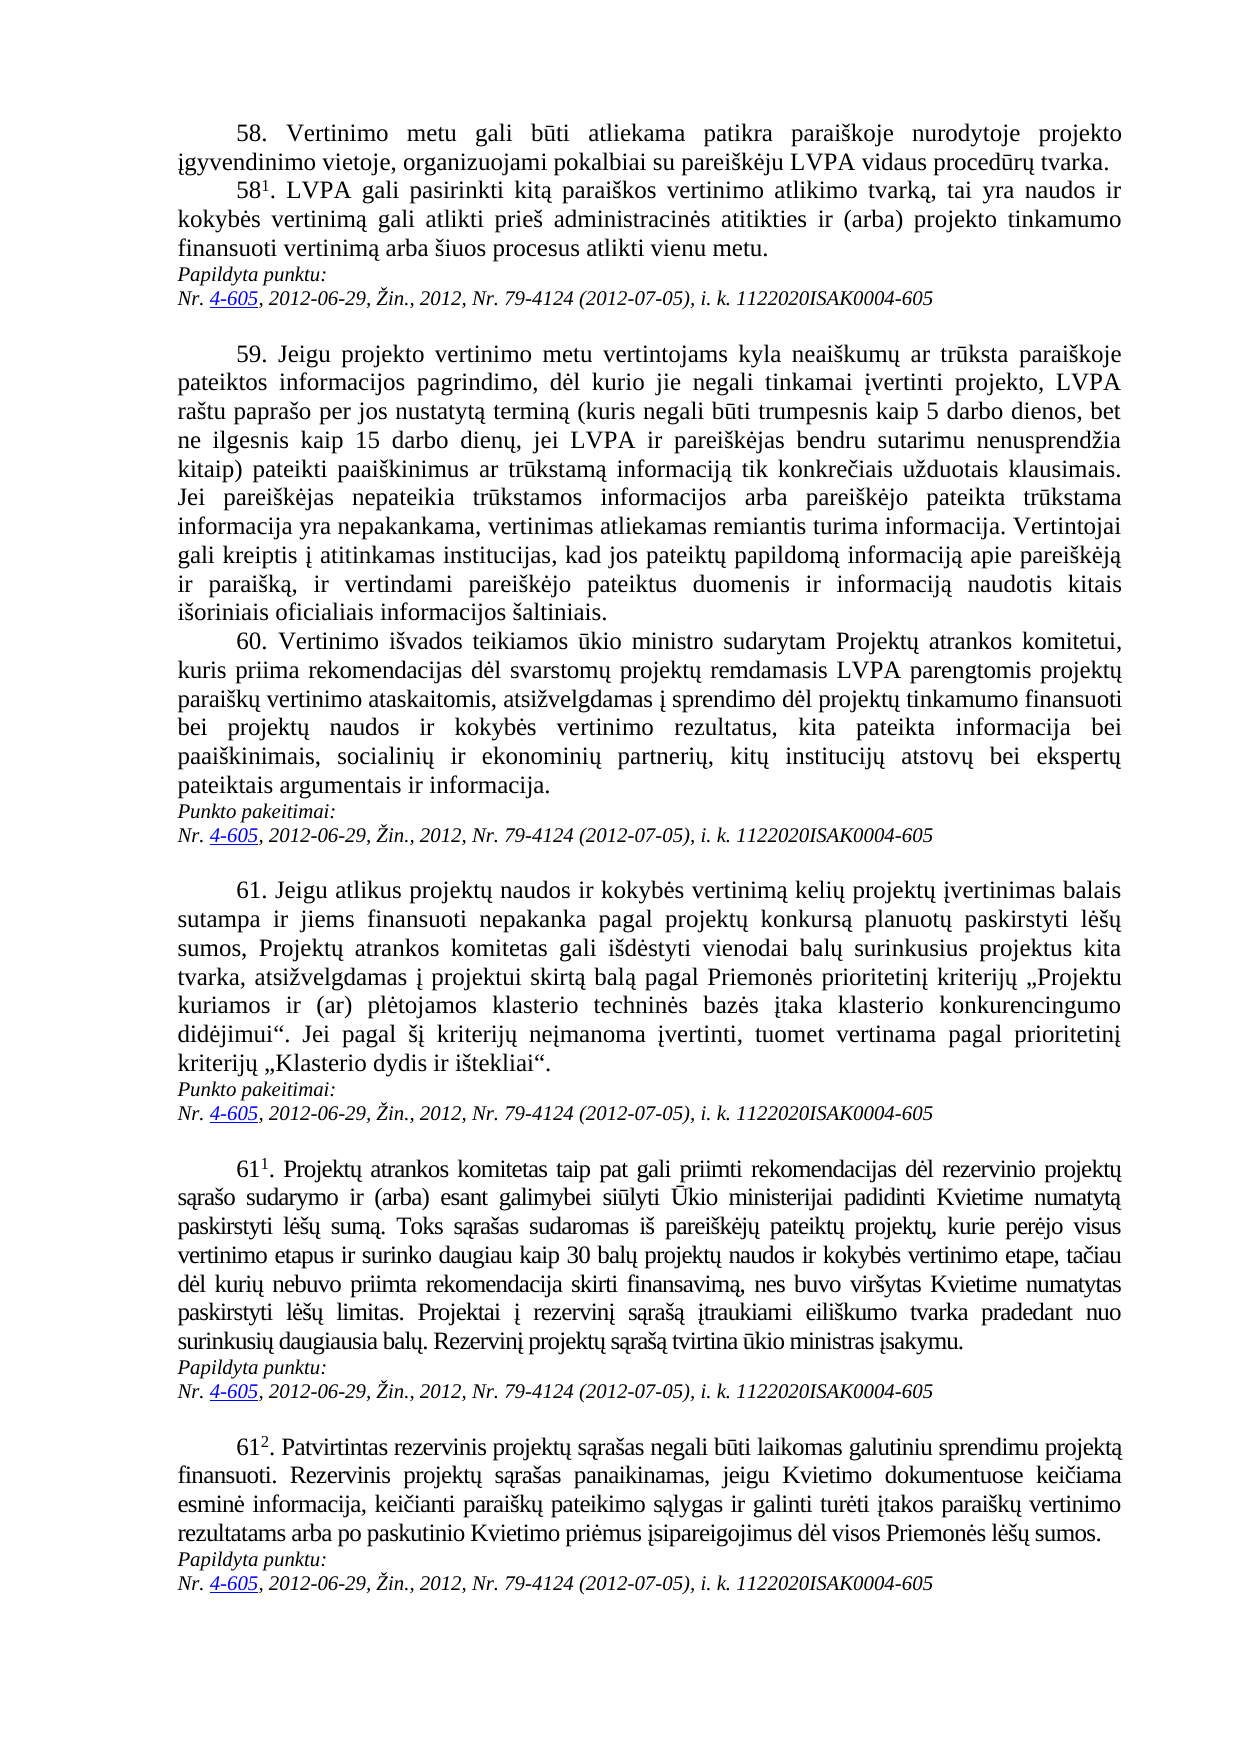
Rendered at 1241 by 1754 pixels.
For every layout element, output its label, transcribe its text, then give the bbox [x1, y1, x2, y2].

text Nr. 4-605, 2012-06-29, Žin., 2012, Nr. 79-4124 (2012-07-05), i. k. 1122020ISAK0004-605 [177, 823, 1122, 847]
text 58. Vertinimo metu gali būti atliekama patikra paraiškoje nurodytoje projekto įgyvendinimo vietoje, organizuojami pokalbiai su pareiškėju LVPA vidaus procedūrų tvarka. [177, 118, 1122, 176]
text 59. Jeigu projekto vertinimo metu vertintojams kyla neaiškumų ar trūksta paraiškoje pateiktos informacijos pagrindimo, dėl kurio jie negali tinkamai įvertinti projekto, LVPA raštu paprašo per jos nustatytą terminą (kuris negali būti trumpesnis kaip 5 darbo dienos, bet ne ilgesnis kaip 15 darbo dienų, jei LVPA ir pareiškėjas bendru sutarimu nenusprendžia kitaip) pateikti paaiškinimus ar trūkstamą informaciją tik konkrečiais užduotais klausimais. Jei pareiškėjas nepateikia trūkstamos informacijos arba pareiškėjo pateikta trūkstama informacija yra nepakankama, vertinimas atliekamas remiantis turima informacija. Vertintojai gali kreiptis į atitinkamas institucijas, kad jos pateiktų papildomą informaciją apie pareiškėją ir paraišką, ir vertindami pareiškėjo pateiktus duomenis ir informaciją naudotis kitais išoriniais oficialiais informacijos šaltiniais. [177, 339, 1122, 626]
text Punkto pakeitimai: [177, 1077, 1122, 1101]
text Nr. 4-605, 2012-06-29, Žin., 2012, Nr. 79-4124 (2012-07-05), i. k. 1122020ISAK0004-605 [177, 1571, 1122, 1595]
text Nr. 4-605, 2012-06-29, Žin., 2012, Nr. 79-4124 (2012-07-05), i. k. 1122020ISAK0004-605 [177, 1379, 1122, 1403]
text 60. Vertinimo išvados teikiamos ūkio ministro sudarytam Projektų atrankos komitetui, kuris priima rekomendacijas dėl svarstomų projektų remdamasis LVPA parengtomis projektų paraiškų vertinimo ataskaitomis, atsižvelgdamas į sprendimo dėl projektų tinkamumo finansuoti bei projektų naudos ir kokybės vertinimo rezultatus, kita pateikta informacija bei paaiškinimais, socialinių ir ekonominių partnerių, kitų institucijų atstovų bei ekspertų pateiktais argumentais ir informacija. [177, 626, 1122, 799]
text Papildyta punktu: [177, 262, 1122, 286]
text Nr. 4-605, 2012-06-29, Žin., 2012, Nr. 79-4124 (2012-07-05), i. k. 1122020ISAK0004-605 [177, 286, 1122, 310]
text 612. Patvirtintas rezervinis projektų sąrašas negali būti laikomas galutiniu sprendimu projektą finansuoti. Rezervinis projektų sąrašas panaikinamas, jeigu Kvietimo dokumentuose keičiama esminė informacija, keičianti paraiškų pateikimo sąlygas ir galinti turėti įtakos paraiškų vertinimo rezultatams arba po paskutinio Kvietimo priėmus įsipareigojimus dėl visos Priemonės lėšų sumos. [177, 1432, 1122, 1547]
text 581. LVPA gali pasirinkti kitą paraiškos vertinimo atlikimo tvarką, tai yra naudos ir kokybės vertinimą gali atlikti prieš administracinės atitikties ir (arba) projekto tinkamumo finansuoti vertinimą arba šiuos procesus atlikti vienu metu. [177, 176, 1122, 262]
text Papildyta punktu: [177, 1355, 1122, 1379]
text Punkto pakeitimai: [177, 799, 1122, 823]
text 61. Jeigu atlikus projektų naudos ir kokybės vertinimą kelių projektų įvertinimas balais sutampa ir jiems finansuoti nepakanka pagal projektų konkursą planuotų paskirstyti lėšų sumos, Projektų atrankos komitetas gali išdėstyti vienodai balų surinkusius projektus kita tvarka, atsižvelgdamas į projektui skirtą balą pagal Priemonės prioritetinį kriterijų „Projektu kuriamos ir (ar) plėtojamos klasterio techninės bazės įtaka klasterio konkurencingumo didėjimui“. Jei pagal šį kriterijų neįmanoma įvertinti, tuomet vertinama pagal prioritetinį kriterijų „Klasterio dydis ir ištekliai“. [177, 876, 1122, 1077]
text Nr. 4-605, 2012-06-29, Žin., 2012, Nr. 79-4124 (2012-07-05), i. k. 1122020ISAK0004-605 [177, 1101, 1122, 1125]
text 611. Projektų atrankos komitetas taip pat gali priimti rekomendacijas dėl rezervinio projektų sąrašo sudarymo ir (arba) esant galimybei siūlyti Ūkio ministerijai padidinti Kvietime numatytą paskirstyti lėšų sumą. Toks sąrašas sudaromas iš pareiškėjų pateiktų projektų, kurie perėjo visus vertinimo etapus ir surinko daugiau kaip 30 balų projektų naudos ir kokybės vertinimo etape, tačiau dėl kurių nebuvo priimta rekomendacija skirti finansavimą, nes buvo viršytas Kvietime numatytas paskirstyti lėšų limitas. Projektai į rezervinį sąrašą įtraukiami eiliškumo tvarka pradedant nuo surinkusių daugiausia balų. Rezervinį projektų sąrašą tvirtina ūkio ministras įsakymu. [177, 1154, 1122, 1355]
text Papildyta punktu: [177, 1547, 1122, 1571]
